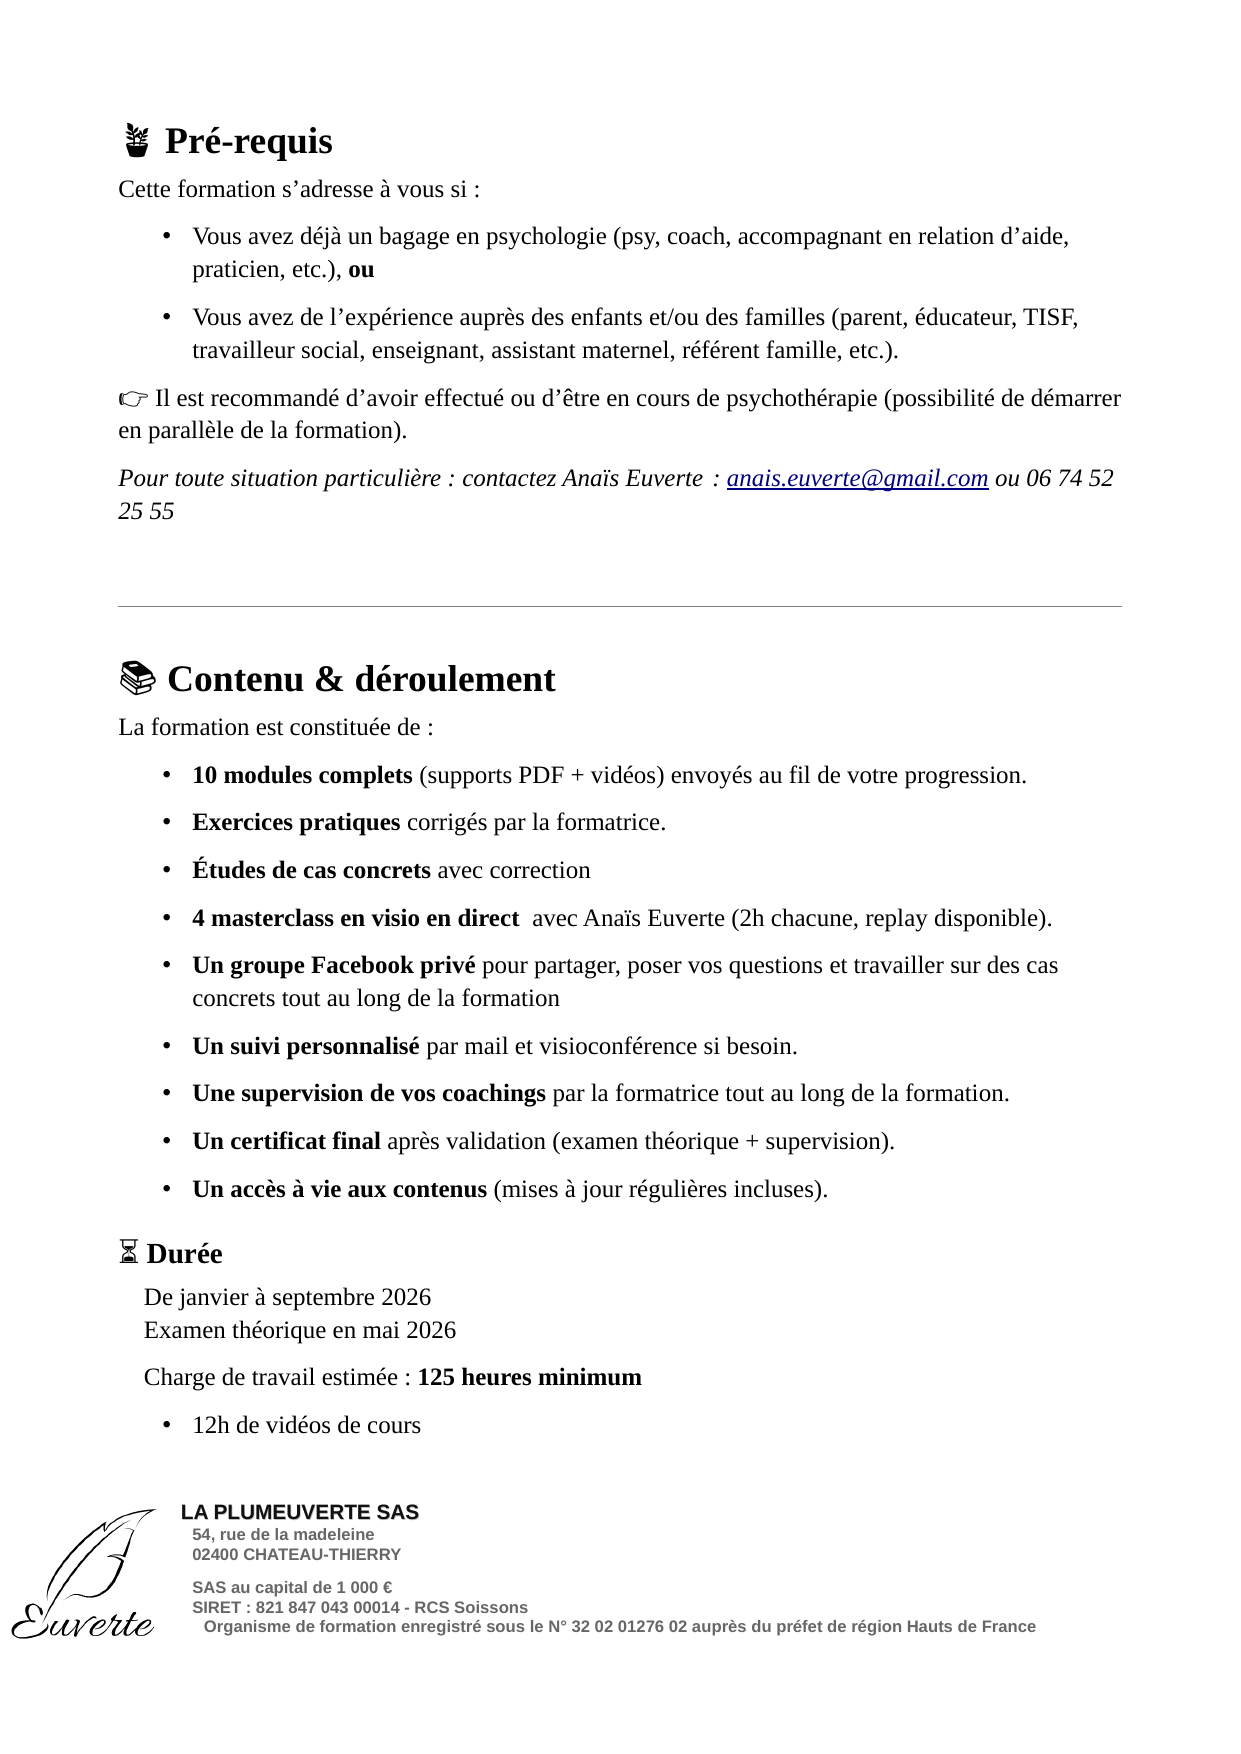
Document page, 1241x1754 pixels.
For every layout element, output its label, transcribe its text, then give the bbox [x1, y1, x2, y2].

list Exercices pratiques corrigés par la formatrice. [162, 807, 1122, 836]
list Vous avez déjà un bagage en psychologie (psy, coach, accompagnant en relation d’aide, praticien, etc.), ou [162, 221, 1122, 283]
text Pour toute situation particulière : contactez Anaïs Euverte : anais.euverte@gmail.com ou 06 74 52 25 55 [118, 463, 1122, 525]
list Une supervision de vos coachings par la formatrice tout au long de la formation. [162, 1078, 1122, 1107]
list Un certificat final après validation (examen théorique + supervision). [162, 1126, 1122, 1155]
list 10 modules complets (supports PDF + vidéos) envoyés au fil de votre progression. [162, 760, 1122, 788]
subtitle 📚 Contenu & déroulement [118, 657, 1122, 700]
text 📅 De janvier à septembre 2026 📝 Examen théorique en mai 2026 [118, 1282, 1122, 1344]
list 12h de vidéos de cours [162, 1410, 1122, 1439]
text 👉 Il est recommandé d’avoir effectué ou d’être en cours de psychothérapie (possibilité de démarrer en parallèle de la formation). [118, 383, 1122, 444]
subtitle ⏳ Durée [118, 1236, 1122, 1269]
text 🔎 Charge de travail estimée : 125 heures minimum [118, 1362, 1122, 1391]
picture [2, 1500, 168, 1666]
subtitle 🪴 Pré-requis [118, 118, 1122, 161]
text Cette formation s’adresse à vous si : [118, 174, 1122, 202]
list 4 masterclass en visio en direct avec Anaïs Euverte (2h chacune, replay disponible). [162, 903, 1122, 931]
list Vous avez de l’expérience auprès des enfants et/ou des familles (parent, éducateur, TISF, travailleur social, enseignant, assistant maternel, référent famille, etc.). [162, 302, 1122, 364]
list Études de cas concrets avec correction [162, 855, 1122, 884]
list Un suivi personnalisé par mail et visioconférence si besoin. [162, 1031, 1122, 1059]
list Un accès à vie aux contenus (mises à jour régulières incluses). [162, 1174, 1122, 1202]
list Un groupe Facebook privé pour partager, poser vos questions et travailler sur des cas concrets tout au long de la formation [162, 950, 1122, 1012]
text La formation est constituée de : [118, 712, 1122, 741]
